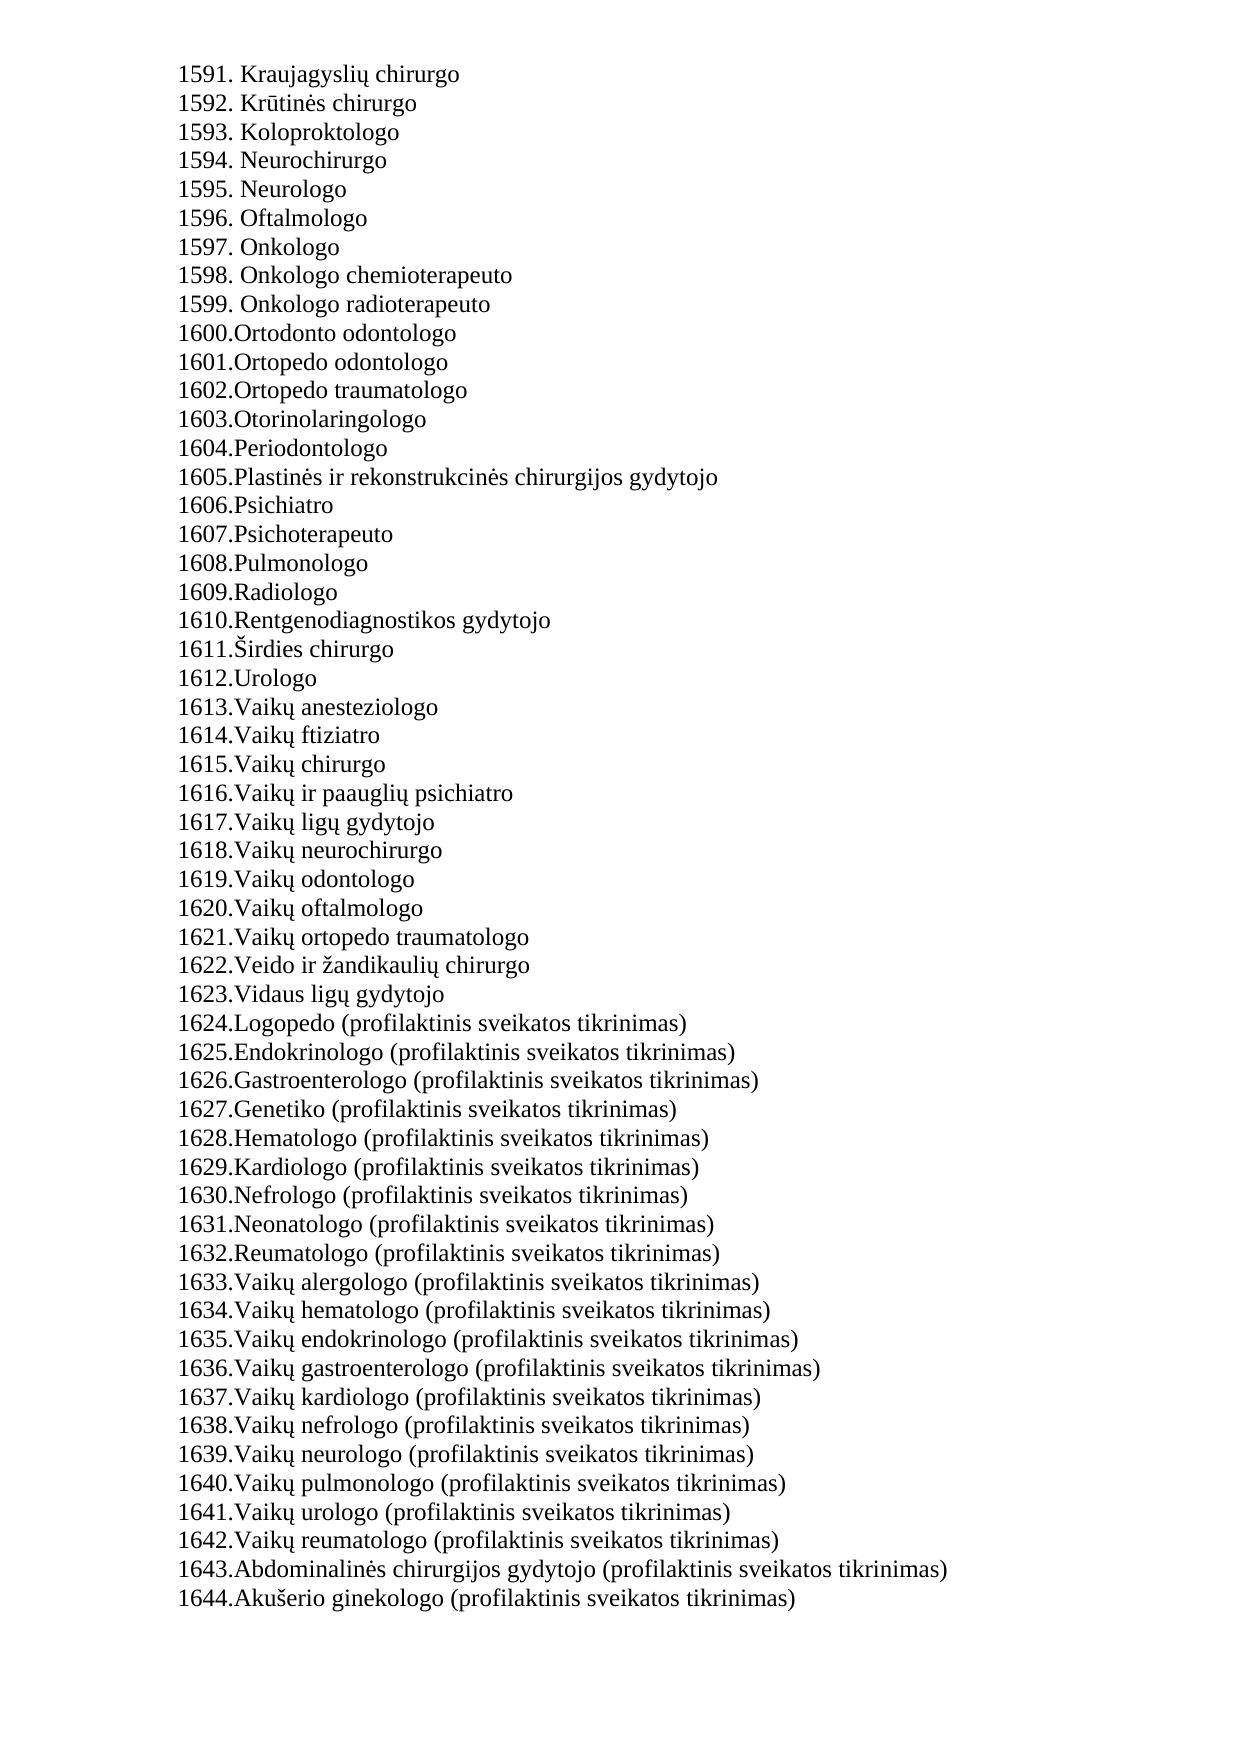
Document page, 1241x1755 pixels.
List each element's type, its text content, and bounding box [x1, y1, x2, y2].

text 1593. Koloproktologo [177, 117, 1181, 145]
text 1618.Vaikų neurochirurgo [177, 835, 1181, 864]
text 1595. Neurologo [177, 174, 1181, 203]
text 1644.Akušerio ginekologo (profilaktinis sveikatos tikrinimas) [177, 1583, 1181, 1612]
text 1633.Vaikų alergologo (profilaktinis sveikatos tikrinimas) [177, 1267, 1181, 1295]
text 1614.Vaikų ftiziatro [177, 720, 1181, 749]
text 1604.Periodontologo [177, 433, 1181, 462]
text 1625.Endokrinologo (profilaktinis sveikatos tikrinimas) [177, 1037, 1181, 1065]
text 1607.Psichoterapeuto [177, 519, 1181, 548]
text 1605.Plastinės ir rekonstrukcinės chirurgijos gydytojo [177, 462, 1181, 490]
text 1635.Vaikų endokrinologo (profilaktinis sveikatos tikrinimas) [177, 1324, 1181, 1353]
text 1630.Nefrologo (profilaktinis sveikatos tikrinimas) [177, 1180, 1181, 1209]
text 1617.Vaikų ligų gydytojo [177, 807, 1181, 835]
text 1608.Pulmonologo [177, 548, 1181, 577]
text 1613.Vaikų anesteziologo [177, 692, 1181, 720]
text 1606.Psichiatro [177, 490, 1181, 519]
text 1609.Radiologo [177, 577, 1181, 605]
text 1619.Vaikų odontologo [177, 864, 1181, 893]
text 1641.Vaikų urologo (profilaktinis sveikatos tikrinimas) [177, 1497, 1181, 1525]
text 1592. Krūtinės chirurgo [177, 88, 1181, 117]
text 1627.Genetiko (profilaktinis sveikatos tikrinimas) [177, 1094, 1181, 1123]
text 1636.Vaikų gastroenterologo (profilaktinis sveikatos tikrinimas) [177, 1353, 1181, 1382]
text 1600.Ortodonto odontologo [177, 318, 1181, 347]
text 1639.Vaikų neurologo (profilaktinis sveikatos tikrinimas) [177, 1439, 1181, 1468]
text 1610.Rentgenodiagnostikos gydytojo [177, 605, 1181, 634]
text 1598. Onkologo chemioterapeuto [177, 260, 1181, 289]
text 1628.Hematologo (profilaktinis sveikatos tikrinimas) [177, 1123, 1181, 1152]
text 1632.Reumatologo (profilaktinis sveikatos tikrinimas) [177, 1238, 1181, 1267]
text 1629.Kardiologo (profilaktinis sveikatos tikrinimas) [177, 1152, 1181, 1180]
text 1624.Logopedo (profilaktinis sveikatos tikrinimas) [177, 1008, 1181, 1037]
text 1621.Vaikų ortopedo traumatologo [177, 922, 1181, 950]
text 1626.Gastroenterologo (profilaktinis sveikatos tikrinimas) [177, 1065, 1181, 1094]
text 1612.Urologo [177, 663, 1181, 692]
text 1601.Ortopedo odontologo [177, 347, 1181, 375]
text 1623.Vidaus ligų gydytojo [177, 979, 1181, 1008]
text 1596. Oftalmologo [177, 203, 1181, 232]
text 1643.Abdominalinės chirurgijos gydytojo (profilaktinis sveikatos tikrinimas) [177, 1554, 1181, 1583]
text 1638.Vaikų nefrologo (profilaktinis sveikatos tikrinimas) [177, 1410, 1181, 1439]
text 1591. Kraujagyslių chirurgo [177, 59, 1181, 88]
text 1616.Vaikų ir paauglių psichiatro [177, 778, 1181, 807]
text 1640.Vaikų pulmonologo (profilaktinis sveikatos tikrinimas) [177, 1468, 1181, 1497]
text 1611.Širdies chirurgo [177, 634, 1181, 663]
text 1594. Neurochirurgo [177, 145, 1181, 174]
text 1602.Ortopedo traumatologo [177, 375, 1181, 404]
text 1603.Otorinolaringologo [177, 404, 1181, 433]
text 1631.Neonatologo (profilaktinis sveikatos tikrinimas) [177, 1209, 1181, 1238]
text 1634.Vaikų hematologo (profilaktinis sveikatos tikrinimas) [177, 1295, 1181, 1324]
text 1615.Vaikų chirurgo [177, 749, 1181, 778]
text 1642.Vaikų reumatologo (profilaktinis sveikatos tikrinimas) [177, 1525, 1181, 1554]
text 1622.Veido ir žandikaulių chirurgo [177, 950, 1181, 979]
text 1599. Onkologo radioterapeuto [177, 289, 1181, 318]
text 1637.Vaikų kardiologo (profilaktinis sveikatos tikrinimas) [177, 1382, 1181, 1410]
text 1597. Onkologo [177, 232, 1181, 260]
text 1620.Vaikų oftalmologo [177, 893, 1181, 922]
